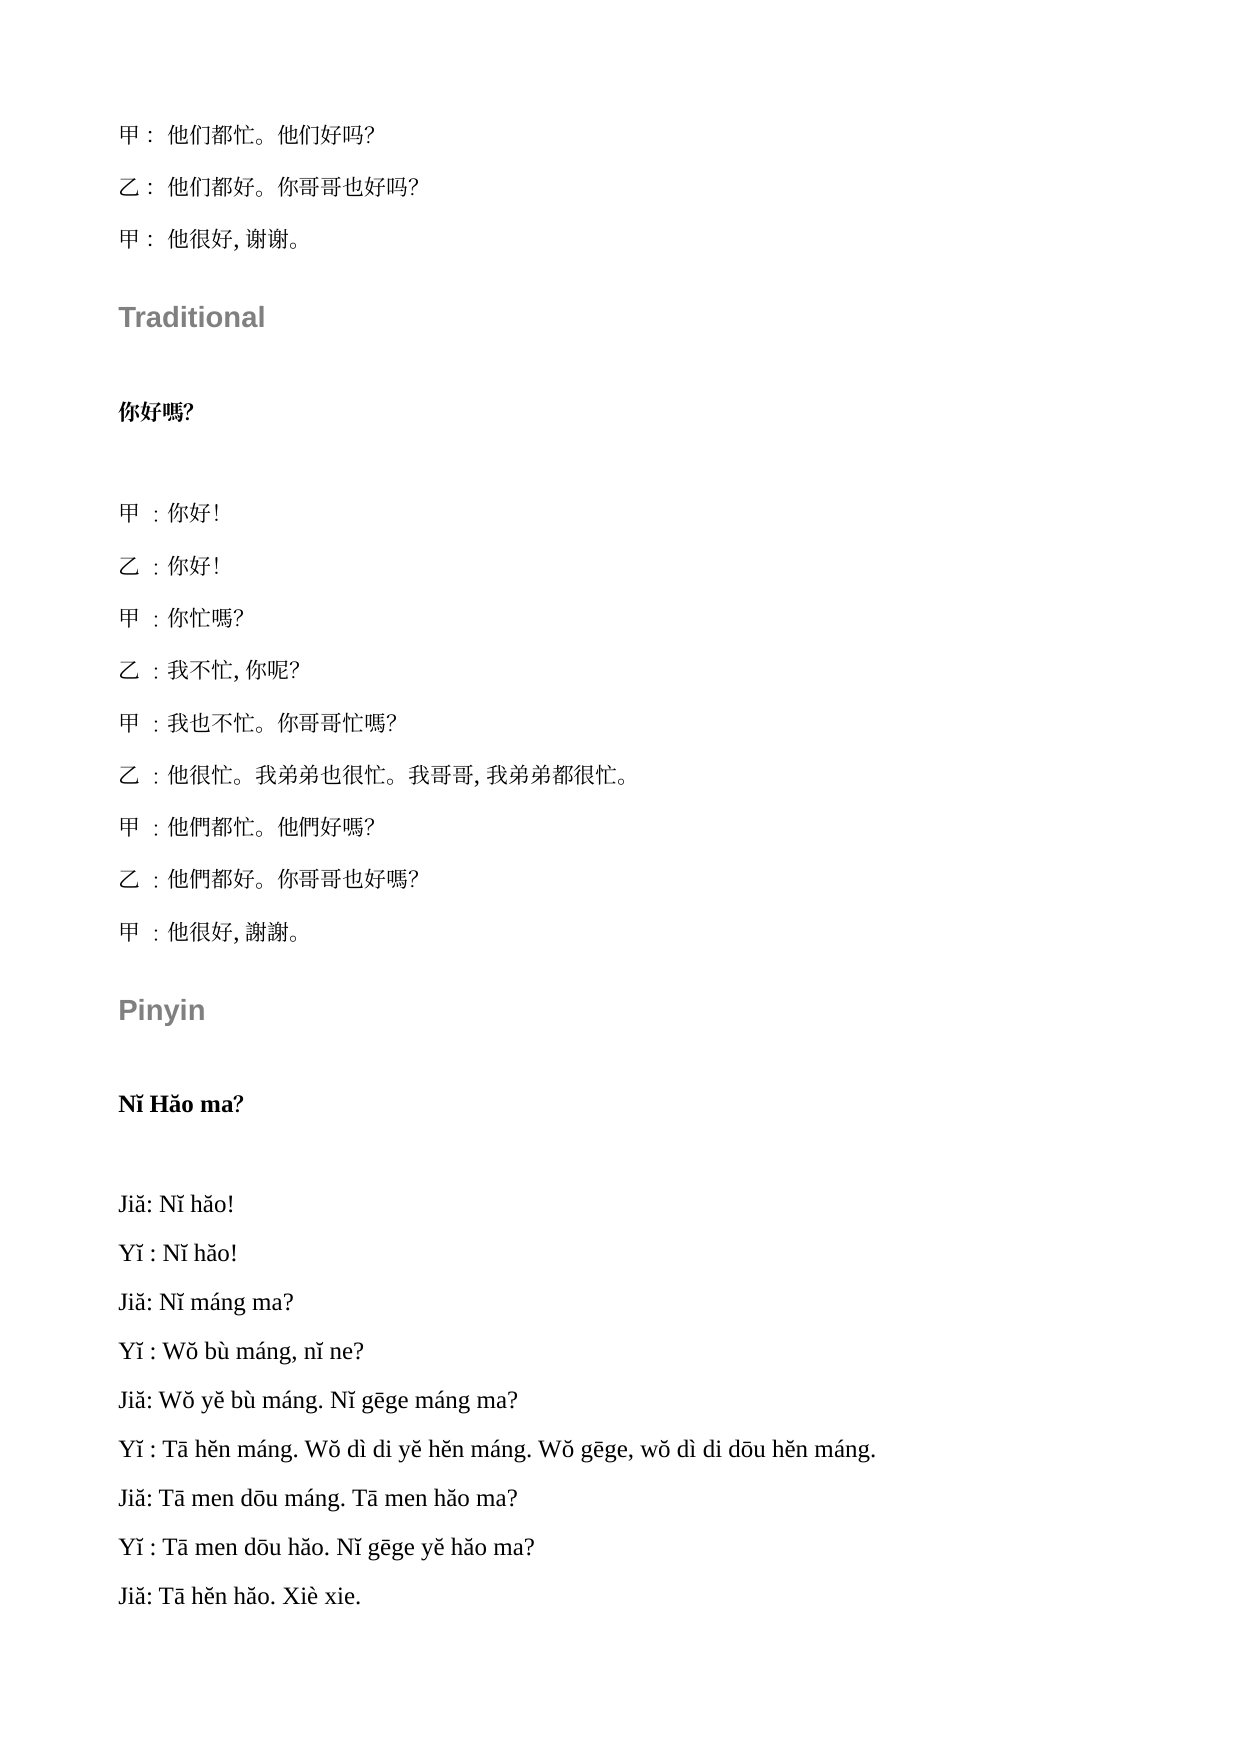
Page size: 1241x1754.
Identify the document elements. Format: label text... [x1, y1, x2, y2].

text 甲 ﹕你好！ [118, 497, 1111, 528]
text 乙 ﹕我不忙, 你呢？ [118, 653, 1111, 685]
text 甲 ﹕你忙嗎？ [118, 601, 1111, 633]
text 乙 ：他们都好。你哥哥也好吗？ [118, 170, 1111, 202]
text Jiă: Tā men dōu máng. Tā men hăo ma? [118, 1483, 1111, 1512]
text 甲 ：他们都忙。他们好吗？ [118, 118, 1111, 149]
text 乙 ﹕他們都好。你哥哥也好嗎？ [118, 863, 1111, 894]
text Jiă: Nĭ hăo! [118, 1189, 1111, 1218]
text Jiă: Tā hĕn hăo. Xiè xie. [118, 1581, 1111, 1610]
text Nĭ Hăo ma？ [118, 1088, 1111, 1119]
text 甲 ﹕他很好, 謝謝。 [118, 915, 1111, 946]
text 甲 ：他很好, 谢谢。 [118, 223, 1111, 254]
text 乙 ﹕他很忙。我弟弟也很忙。我哥哥, 我弟弟都很忙。 [118, 758, 1111, 789]
text 乙 ﹕你好！ [118, 549, 1111, 580]
text Yĭ : Tā men dōu hăo. Nĭ gēge yĕ hăo ma? [118, 1532, 1111, 1561]
subtitle Traditional [118, 300, 1122, 334]
text Yĭ : Wŏ bù máng, nĭ ne? [118, 1336, 1111, 1365]
text Yĭ : Nĭ hăo! [118, 1238, 1111, 1267]
subtitle Pinyin [118, 992, 1122, 1026]
text Jiă: Nĭ máng ma? [118, 1287, 1111, 1316]
text Jiă: Wŏ yĕ bù máng. Nĭ gēge máng ma? [118, 1385, 1111, 1414]
text 甲 ﹕我也不忙。你哥哥忙嗎？ [118, 706, 1111, 737]
text 甲 ﹕他們都忙。他們好嗎？ [118, 810, 1111, 842]
text 你好嗎？ [118, 395, 1111, 427]
text Yĭ : Tā hĕn máng. Wŏ dì di yĕ hĕn máng. Wŏ gēge, wŏ dì di dōu hĕn máng. [118, 1434, 1111, 1463]
